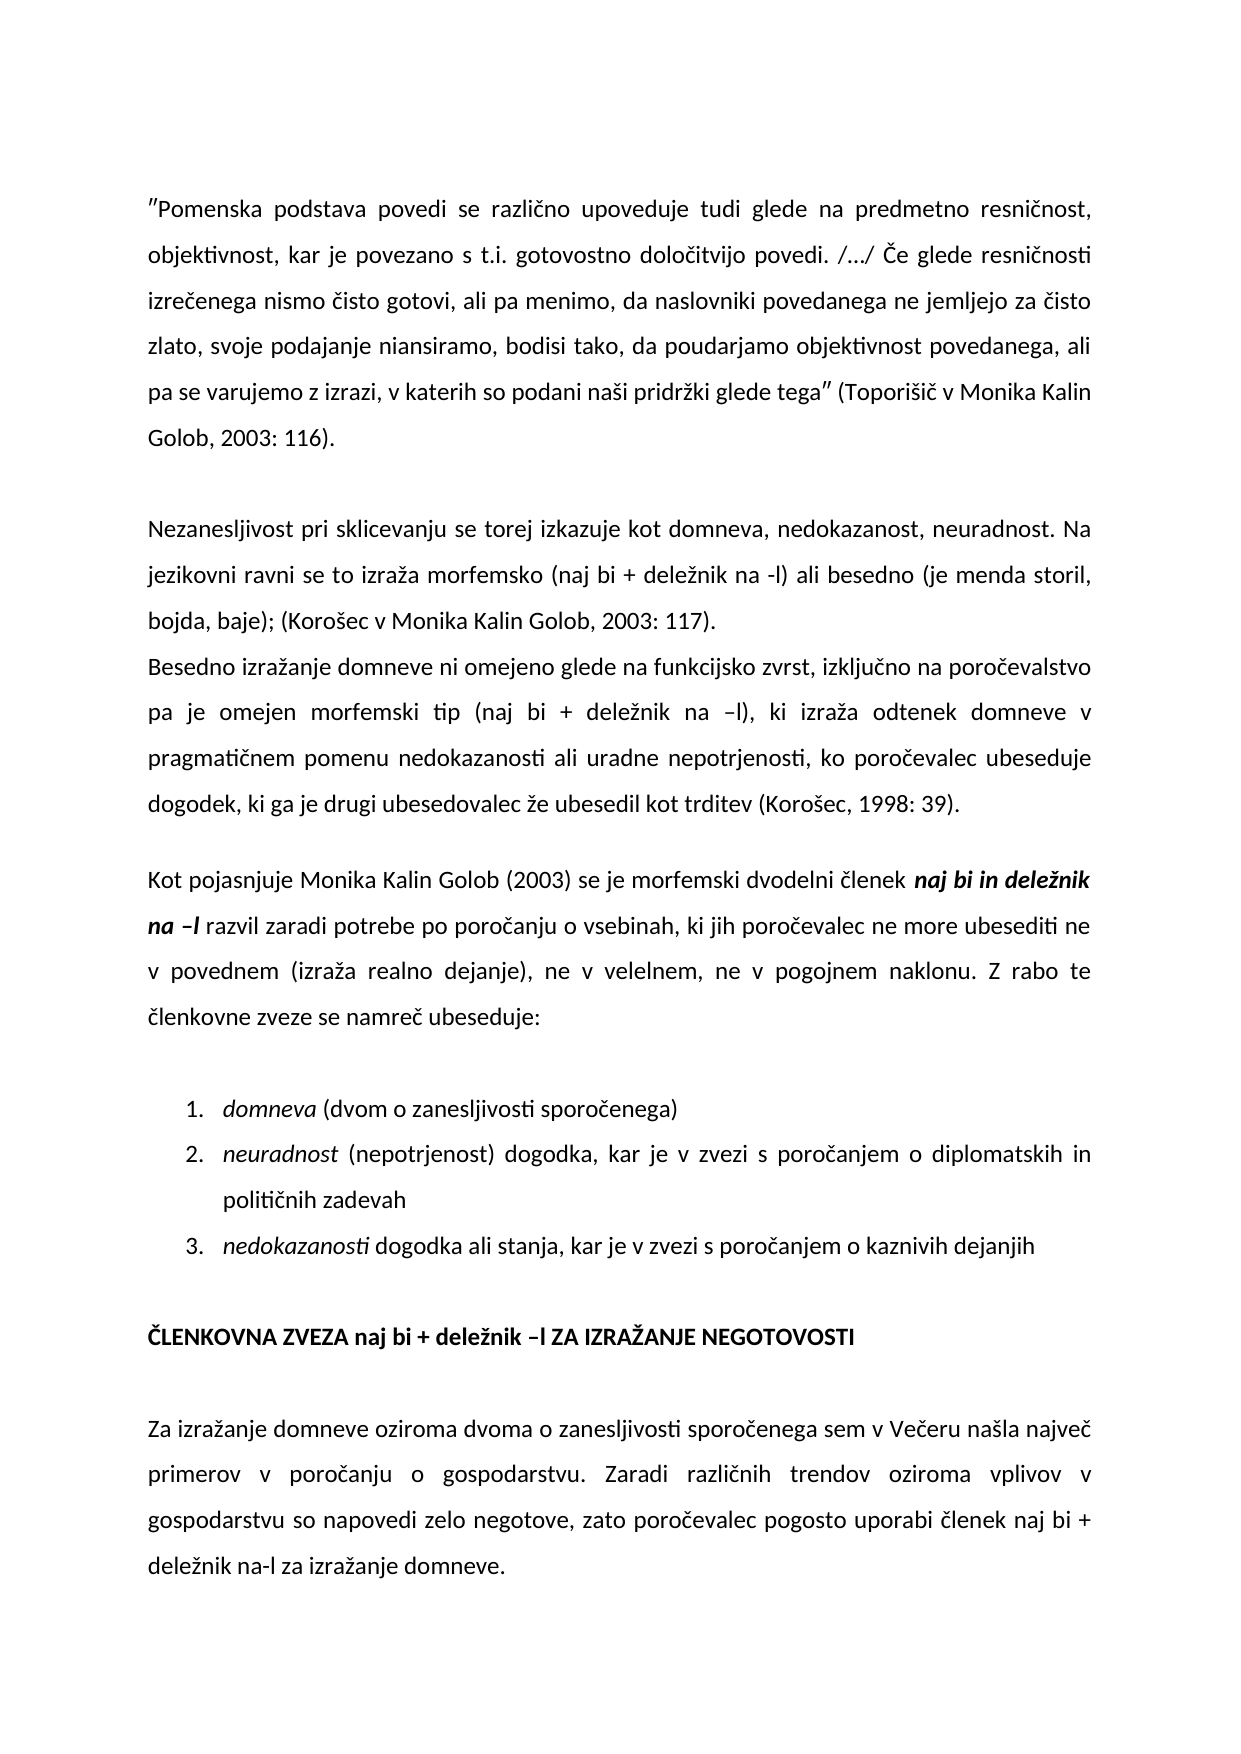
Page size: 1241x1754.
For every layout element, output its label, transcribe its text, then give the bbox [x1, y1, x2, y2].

text Nezanesljivost pri sklicevanju se torej izkazuje kot domneva, nedokazanost, neuradnost. Na jezikovni ravni se to izraža morfemsko (naj bi + deležnik na -l) ali besedno (je menda storil, bojda, baje); (Korošec v Monika Kalin Golob, 2003: 117). [148, 513, 1093, 635]
text Za izražanje domneve oziroma dvoma o zanesljivosti sporočenega sem v Večeru našla največ primerov v poročanju o gospodarstvu. Zaradi različnih trendov oziroma vplivov v gospodarstvu so napovedi zelo negotove, zato poročevalec pogosto uporabi členek naj bi + deležnik na-l za izražanje domneve. [148, 1413, 1093, 1581]
list domneva (dvom o zanesljivosti sporočenega) [185, 1093, 1093, 1123]
text ″Pomenska podstava povedi se različno upoveduje tudi glede na predmetno resničnost, objektivnost, kar je povezano s t.i. gotovostno določitvijo povedi. /…/ Če glede resničnosti izrečenega nismo čisto gotovi, ali pa menimo, da naslovniki povedanega ne jemljejo za čisto zlato, svoje podajanje niansiramo, bodisi tako, da poudarjamo objektivnost povedanega, ali pa se varujemo z izrazi, v katerih so podani naši pridržki glede tega″ (Toporišič v Monika Kalin Golob, 2003: 116). [148, 193, 1093, 452]
list neuradnost (nepotrjenost) dogodka, kar je v zvezi s poročanjem o diplomatskih in političnih zadevah [185, 1138, 1093, 1215]
text Kot pojasnjuje Monika Kalin Golob (2003) se je morfemski dvodelni členek naj bi in deležnik na –l razvil zaradi potrebe po poročanju o vsebinah, ki jih poročevalec ne more ubesediti ne v povednem (izraža realno dejanje), ne v velelnem, ne v pogojnem naklonu. Z rabo te členkovne zveze se namreč ubeseduje: [148, 864, 1093, 1032]
list nedokazanosti dogodka ali stanja, kar je v zvezi s poročanjem o kaznivih dejanjih [185, 1230, 1093, 1260]
text ČLENKOVNA ZVEZA naj bi + deležnik –l ZA IZRAŽANJE NEGOTOVOSTI [148, 1321, 1093, 1352]
text Besedno izražanje domneve ni omejeno glede na funkcijsko zvrst, izključno na poročevalstvo pa je omejen morfemski tip (naj bi + deležnik na –l), ki izraža odtenek domneve v pragmatičnem pomenu nedokazanosti ali uradne nepotrjenosti, ko poročevalec ubeseduje dogodek, ki ga je drugi ubesedovalec že ubesedil kot trditev (Korošec, 1998: 39). [148, 651, 1093, 818]
